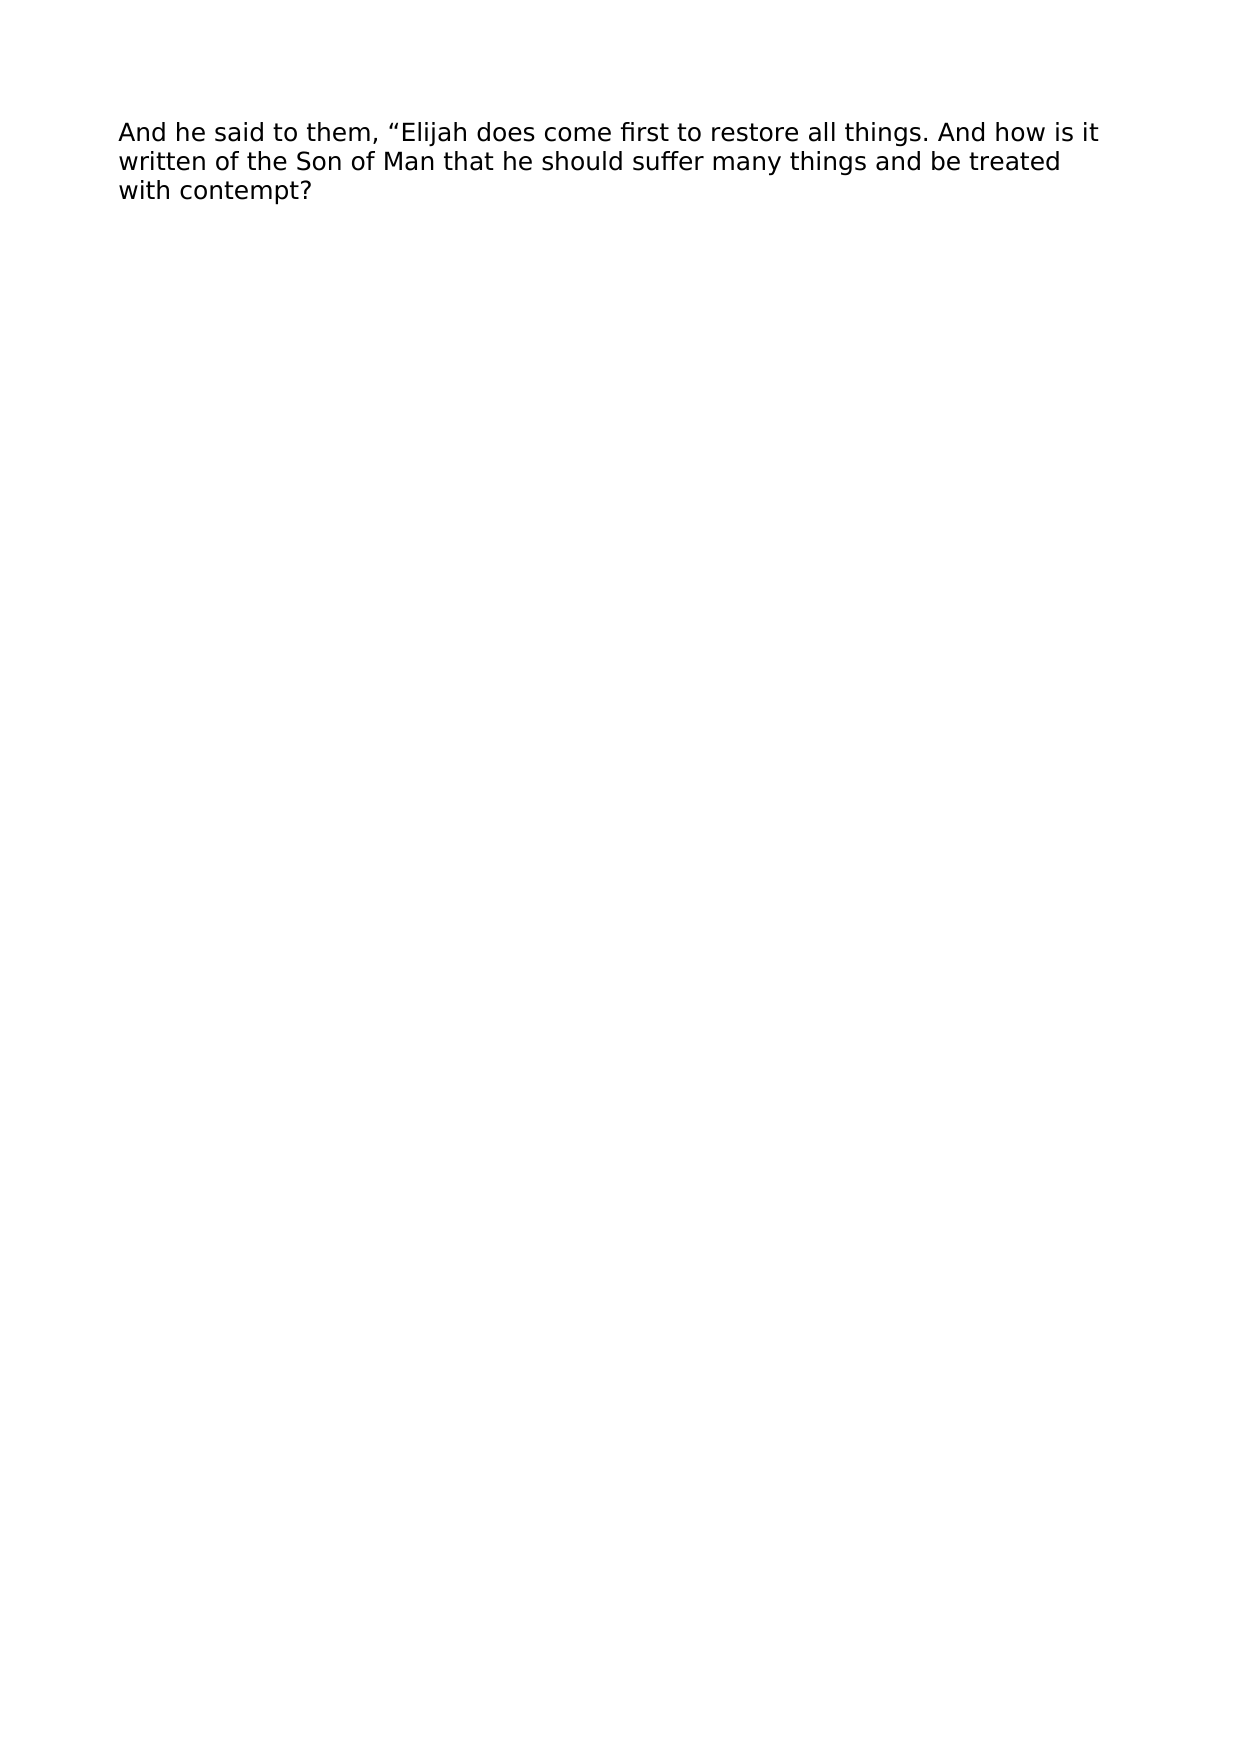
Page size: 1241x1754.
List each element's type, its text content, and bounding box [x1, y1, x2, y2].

text And he said to them, “Elijah does come first to restore all things. And how is it written of the Son of Man that he should suffer many things and be treated with contempt? [118, 118, 1122, 206]
